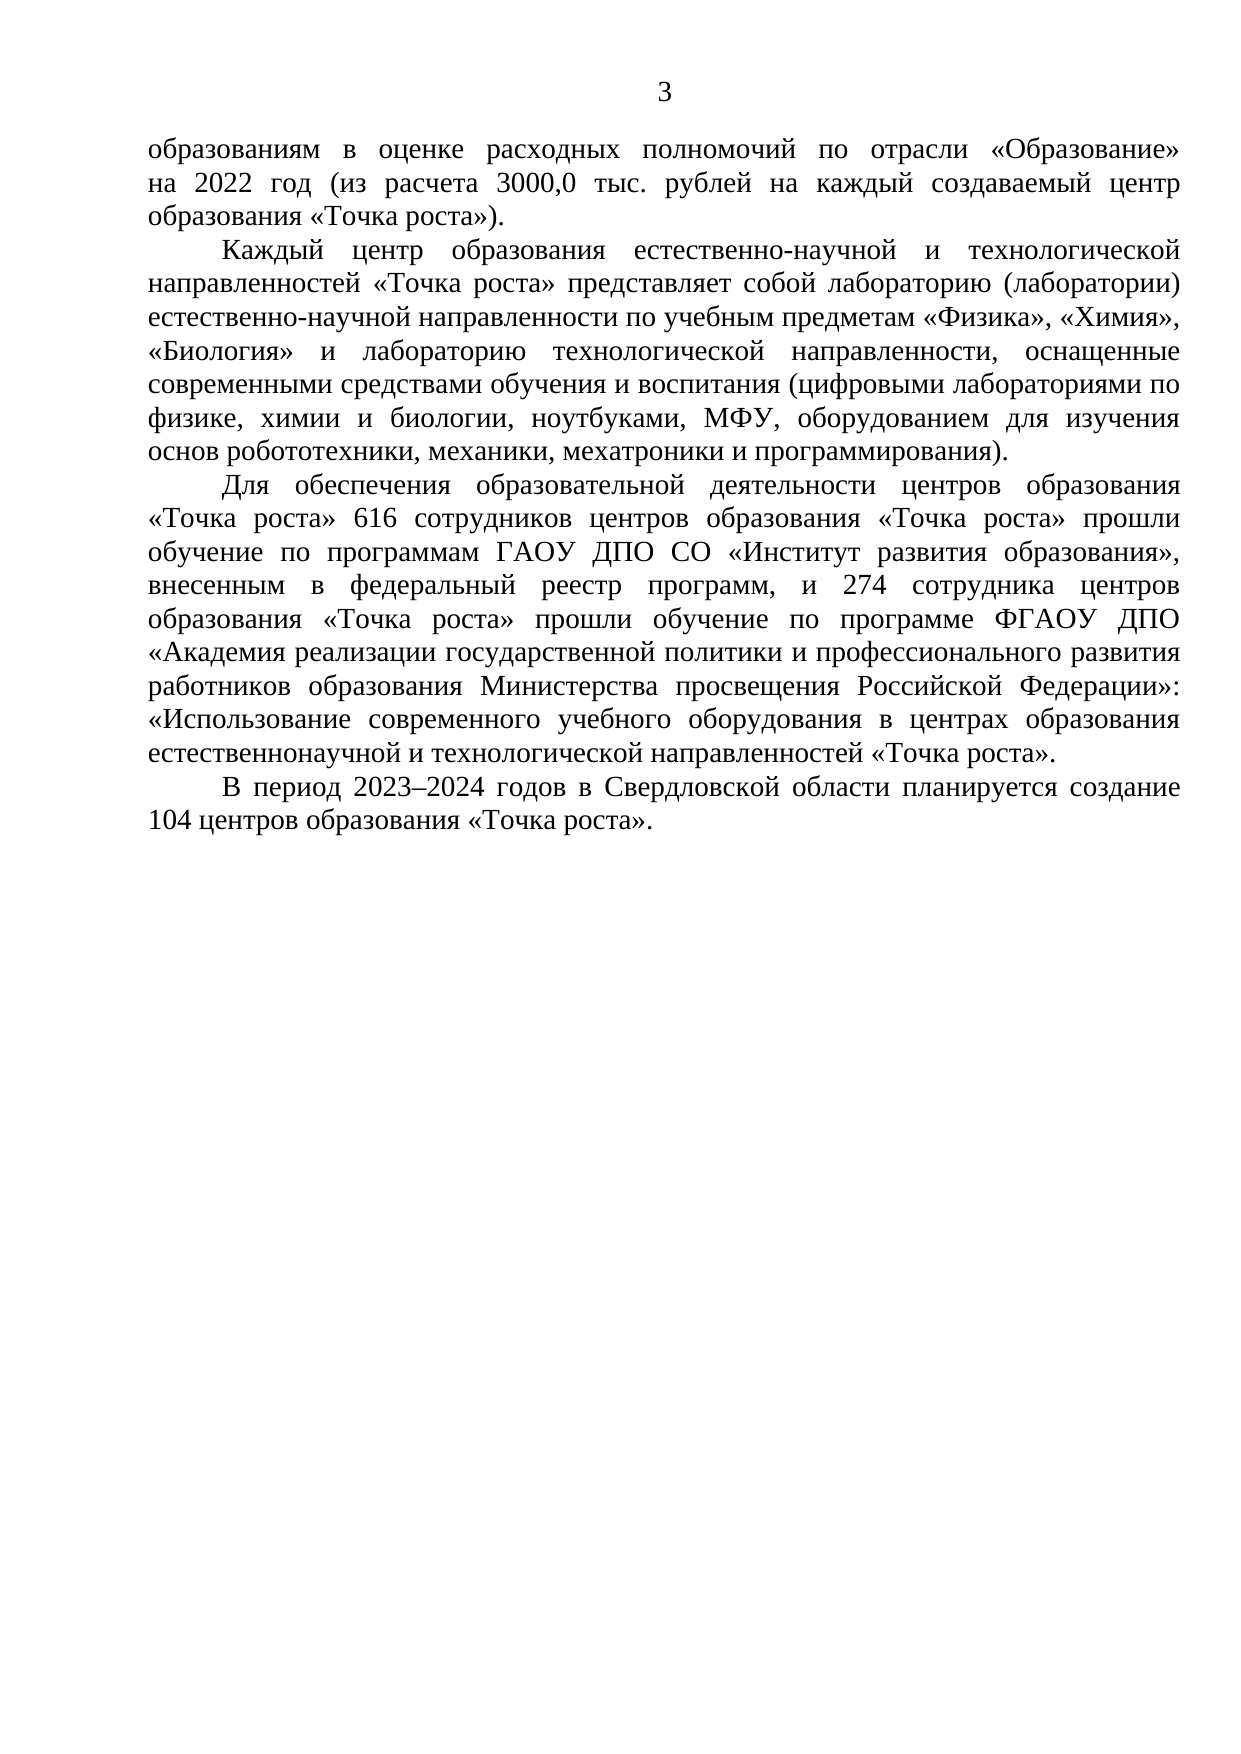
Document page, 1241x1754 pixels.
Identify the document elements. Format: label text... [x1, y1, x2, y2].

text В период 2023–2024 годов в Свердловской области планируется создание 104 центров образования «Точка роста». [148, 769, 1181, 836]
text Каждый центр образования естественно-научной и технологической направленностей «Точка роста» представляет собой лабораторию (лаборатории) естественно-научной направленности по учебным предметам «Физика», «Химия», «Биология» и лабораторию технологической направленности, оснащенные современными средствами обучения и воспитания (цифровыми лабораториями по физике, химии и биологии, ноутбуками, МФУ, оборудованием для изучения основ робототехники, механики, мехатроники и программирования). [148, 232, 1181, 467]
text образованиям в оценке расходных полномочий по отрасли «Образование» на 2022 год (из расчета 3000,0 тыс. рублей на каждый создаваемый центр образования «Точка роста»). [148, 131, 1181, 232]
text Для обеспечения образовательной деятельности центров образования «Точка роста» 616 сотрудников центров образования «Точка роста» прошли обучение по программам ГАОУ ДПО СО «Институт развития образования», внесенным в федеральный реестр программ, и 274 сотрудника центров образования «Точка роста» прошли обучение по программе ФГАОУ ДПО «Академия реализации государственной политики и профессионального развития работников образования Министерства просвещения Российской Федерации»: «Использование современного учебного оборудования в центрах образования естественнонаучной и технологической направленностей «Точка роста». [148, 467, 1181, 769]
